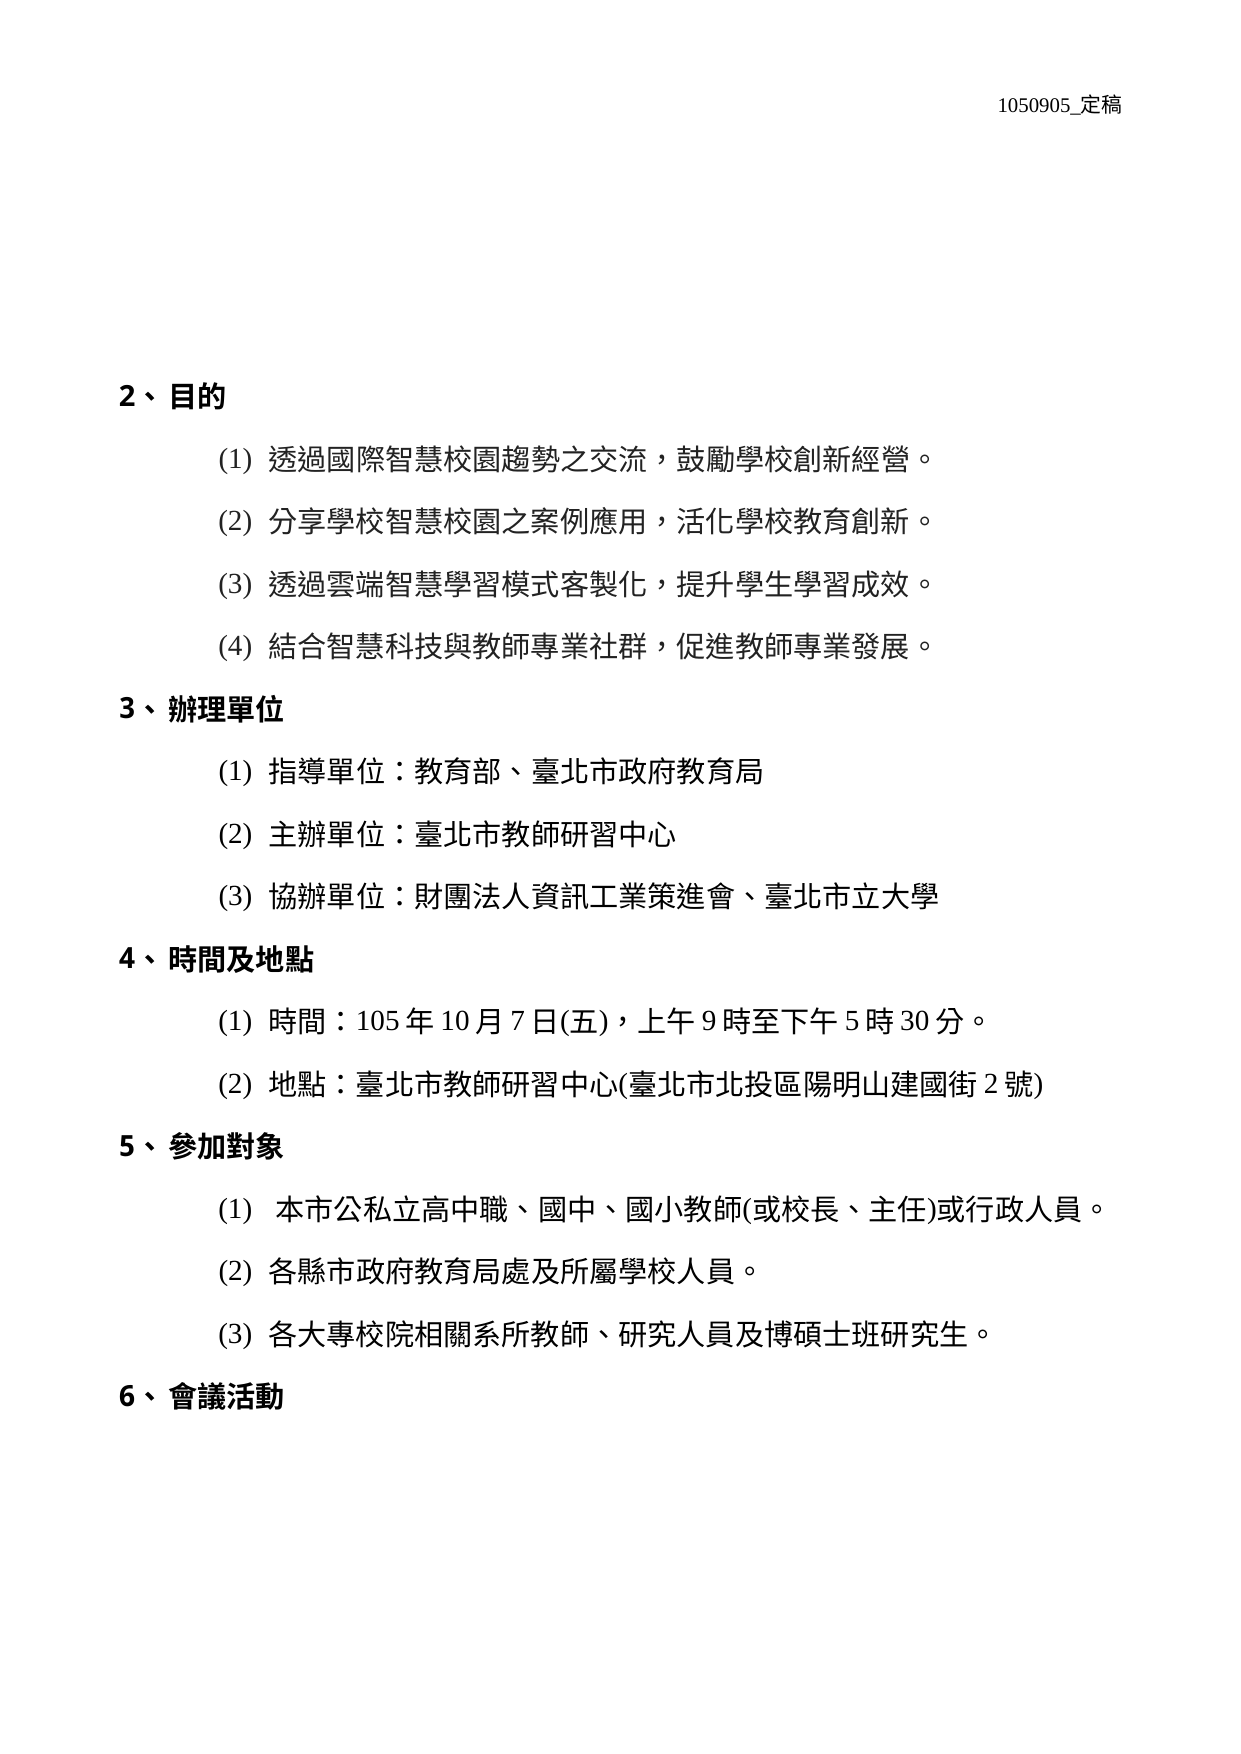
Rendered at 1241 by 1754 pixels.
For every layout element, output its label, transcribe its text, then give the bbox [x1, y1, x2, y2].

list 各大專校院相關系所教師、研究人員及博碩士班研究生。 [218, 1291, 1122, 1353]
list 參加對象 [118, 1103, 1122, 1166]
list 結合智慧科技與教師專業社群，促進教師專業發展。 [218, 603, 1122, 666]
list 目的 [118, 353, 1122, 416]
list 辦理單位 [118, 666, 1122, 728]
list 時間及地點 [118, 916, 1122, 978]
list 指導單位：教育部、臺北市政府教育局 [218, 728, 1122, 791]
list 各縣市政府教育局處及所屬學校人員。 [218, 1228, 1122, 1291]
list 透過國際智慧校園趨勢之交流，鼓勵學校創新經營。 [218, 416, 1122, 478]
list 會議活動 [118, 1353, 1122, 1416]
list 協辦單位：財團法人資訊工業策進會、臺北市立大學 [218, 853, 1122, 916]
list 地點：臺北市教師研習中心(臺北市北投區陽明山建國街2號) [218, 1041, 1122, 1103]
list 透過雲端智慧學習模式客製化，提升學生學習成效。 [218, 541, 1122, 603]
list 時間：105年10月7日(五)，上午9時至下午5時30分。 [218, 978, 1122, 1041]
list 主辦單位：臺北市教師研習中心 [218, 791, 1122, 853]
list 本市公私立高中職、國中、國小教師(或校長、主任)或行政人員。 [218, 1166, 1122, 1228]
list 分享學校智慧校園之案例應用，活化學校教育創新。 [218, 478, 1122, 541]
